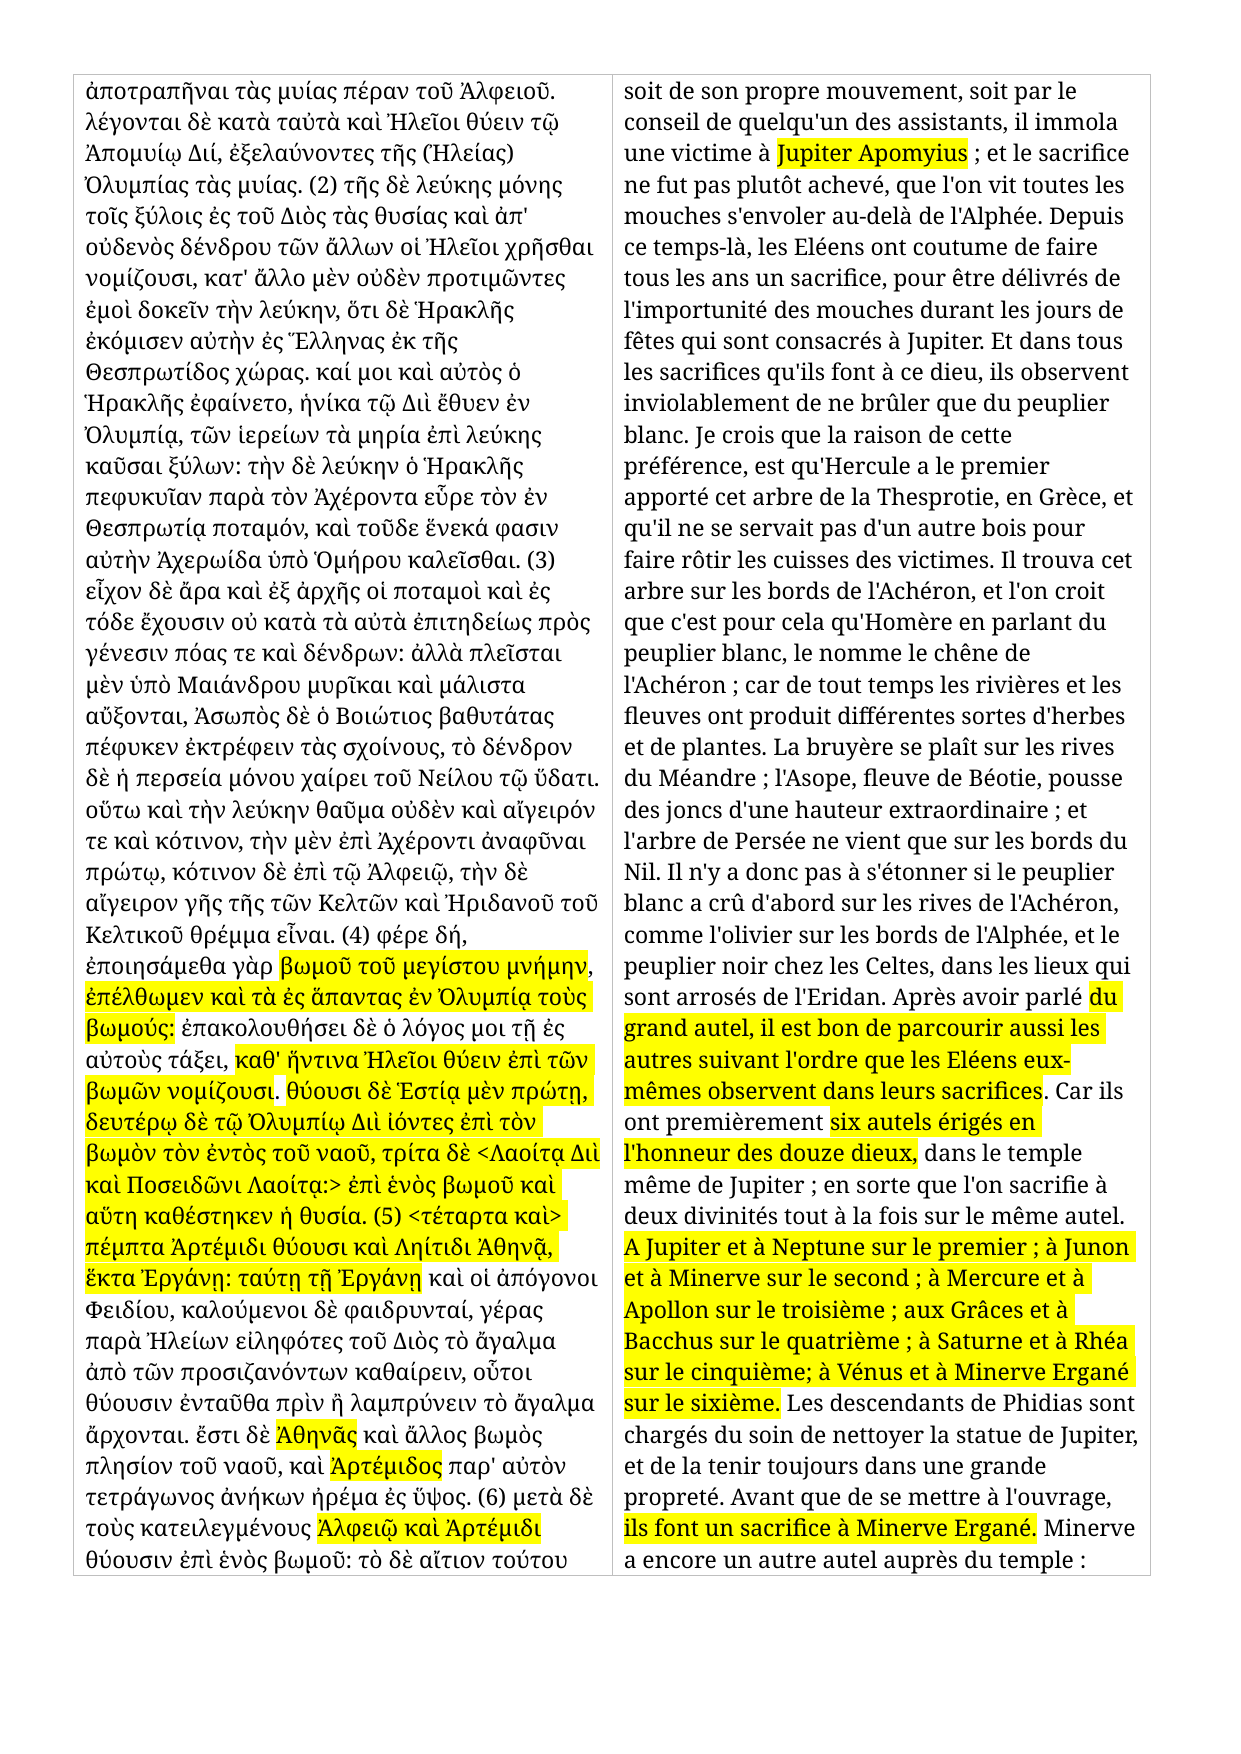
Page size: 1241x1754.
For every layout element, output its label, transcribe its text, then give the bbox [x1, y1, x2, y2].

table_cell ἀποτραπῆναι τὰς μυίας πέραν τοῦ Ἀλφειοῦ. λέγονται δὲ κατὰ ταὐτὰ καὶ Ἠλεῖοι θύειν τῷ Ἀπομυίῳ Διί, ἐξελαύνοντες τῆς (Ἠλείας) Ὀλυμπίας τὰς μυίας. (2) τῆς δὲ λεύκης μόνης τοῖς ξύλοις ἐς τοῦ Διὸς τὰς θυσίας καὶ ἀπ' οὐδενὸς δένδρου τῶν ἄλλων οἱ Ἠλεῖοι χρῆσθαι νομίζουσι, κατ' ἄλλο μὲν οὐδὲν προτιμῶντες ἐμοὶ δοκεῖν τὴν λεύκην, ὅτι δὲ Ἡρακλῆς ἐκόμισεν αὐτὴν ἐς Ἕλληνας ἐκ τῆς Θεσπρωτίδος χώρας. καί μοι καὶ αὐτὸς ὁ Ἡρακλῆς ἐφαίνετο, ἡνίκα τῷ Διὶ ἔθυεν ἐν Ὀλυμπίᾳ, τῶν ἱερείων τὰ μηρία ἐπὶ λεύκης καῦσαι ξύλων: τὴν δὲ λεύκην ὁ Ἡρακλῆς πεφυκυῖαν παρὰ τὸν Ἀχέροντα εὗρε τὸν ἐν Θεσπρωτίᾳ ποταμόν, καὶ τοῦδε ἕνεκά φασιν αὐτὴν Ἀχερωίδα ὑπὸ Ὁμήρου καλεῖσθαι. (3) εἶχον δὲ ἄρα καὶ ἐξ ἀρχῆς οἱ ποταμοὶ καὶ ἐς τόδε ἔχουσιν οὐ κατὰ τὰ αὐτὰ ἐπιτηδείως πρὸς γένεσιν πόας τε καὶ δένδρων: ἀλλὰ πλεῖσται μὲν ὑπὸ Μαιάνδρου μυρῖκαι καὶ μάλιστα αὔξονται, Ἀσωπὸς δὲ ὁ Βοιώτιος βαθυτάτας πέφυκεν ἐκτρέφειν τὰς σχοίνους, τὸ δένδρον δὲ ἡ περσεία μόνου χαίρει τοῦ Νείλου τῷ ὕδατι. οὕτω καὶ τὴν λεύκην θαῦμα οὐδὲν καὶ αἴγειρόν τε καὶ κότινον, τὴν μὲν ἐπὶ Ἀχέροντι ἀναφῦναι πρώτῳ, κότινον δὲ ἐπὶ τῷ Ἀλφειῷ, τὴν δὲ αἴγειρον γῆς τῆς τῶν Κελτῶν καὶ Ἠριδανοῦ τοῦ Κελτικοῦ θρέμμα εἶναι. (4) φέρε δή, ἐποιησάμεθα γὰρ βωμοῦ τοῦ μεγίστου μνήμην, ἐπέλθωμεν καὶ τὰ ἐς ἅπαντας ἐν Ὀλυμπίᾳ τοὺς βωμούς: ἐπακολουθήσει δὲ ὁ λόγος μοι τῇ ἐς αὐτοὺς τάξει, καθ' ἥντινα Ἠλεῖοι θύειν ἐπὶ τῶν βωμῶν νομίζουσι. θύουσι δὲ Ἑστίᾳ μὲν πρώτῃ, δευτέρῳ δὲ τῷ Ὀλυμπίῳ Διὶ ἰόντες ἐπὶ τὸν βωμὸν τὸν ἐντὸς τοῦ ναοῦ, τρίτα δὲ <Λαοίτᾳ Διὶ καὶ Ποσειδῶνι Λαοίτᾳ:> ἐπὶ ἑνὸς βωμοῦ καὶ αὕτη καθέστηκεν ἡ θυσία. (5) <τέταρτα καὶ> πέμπτα Ἀρτέμιδι θύουσι καὶ Ληίτιδι Ἀθηνᾷ, ἕκτα Ἐργάνῃ: ταύτῃ τῇ Ἐργάνῃ καὶ οἱ ἀπόγονοι Φειδίου, καλούμενοι δὲ φαιδρυνταί, γέρας παρὰ Ἠλείων εἰληφότες τοῦ Διὸς τὸ ἄγαλμα ἀπὸ τῶν προσιζανόντων καθαίρειν, οὗτοι θύουσιν ἐνταῦθα πρὶν ἢ λαμπρύνειν τὸ ἄγαλμα ἄρχονται. ἔστι δὲ Ἀθηνᾶς καὶ ἄλλος βωμὸς πλησίον τοῦ ναοῦ, καὶ Ἀρτέμιδος παρ' αὐτὸν τετράγωνος ἀνήκων ἠρέμα ἐς ὕψος. (6) μετὰ δὲ τοὺς κατειλεγμένους Ἀλφειῷ καὶ Ἀρτέμιδι θύουσιν ἐπὶ ἑνὸς βωμοῦ: τὸ δὲ αἴτιον τούτου [74, 75, 612, 1575]
table_cell soit de son propre mouvement, soit par le conseil de quelqu'un des assistants, il immola une victime à Jupiter Apomyius ; et le sacrifice ne fut pas plutôt achevé, que l'on vit toutes les mouches s'envoler au-delà de l'Alphée. Depuis ce temps-là, les Eléens ont coutume de faire tous les ans un sacrifice, pour être délivrés de l'importunité des mouches durant les jours de fêtes qui sont consacrés à Jupiter. Et dans tous les sacrifices qu'ils font à ce dieu, ils observent inviolablement de ne brûler que du peuplier blanc. Je crois que la raison de cette préférence, est qu'Hercule a le premier apporté cet arbre de la Thesprotie, en Grèce, et qu'il ne se servait pas d'un autre bois pour faire rôtir les cuisses des victimes. Il trouva cet arbre sur les bords de l'Achéron, et l'on croit que c'est pour cela qu'Homère en parlant du peuplier blanc, le nomme le chêne de l'Achéron ; car de tout temps les rivières et les fleuves ont produit différentes sortes d'herbes et de plantes. La bruyère se plaît sur les rives du Méandre ; l'Asope, fleuve de Béotie, pousse des joncs d'une hauteur extraordinaire ; et l'arbre de Persée ne vient que sur les bords du Nil. Il n'y a donc pas à s'étonner si le peuplier blanc a crû d'abord sur les rives de l'Achéron, comme l'olivier sur les bords de l'Alphée, et le peuplier noir chez les Celtes, dans les lieux qui sont arrosés de l'Eridan. Après avoir parlé du grand autel, il est bon de parcourir aussi les autres suivant l'ordre que les Eléens eux-mêmes observent dans leurs sacrifices. Car ils ont premièrement six autels érigés en l'honneur des douze dieux, dans le temple même de Jupiter ; en sorte que l'on sacrifie à deux divinités tout à la fois sur le même autel. A Jupiter et à Neptune sur le premier ; à Junon et à Minerve sur le second ; à Mercure et à Apollon sur le troisième ; aux Grâces et à Bacchus sur le quatrième ; à Saturne et à Rhéa sur le cinquième; à Vénus et à Minerve Ergané sur le sixième. Les descendants de Phidias sont chargés du soin de nettoyer la statue de Jupiter, et de la tenir toujours dans une grande propreté. Avant que de se mettre à l'ouvrage, ils font un sacrifice à Minerve Ergané. Minerve a encore un autre autel auprès du temple : [613, 75, 1150, 1575]
